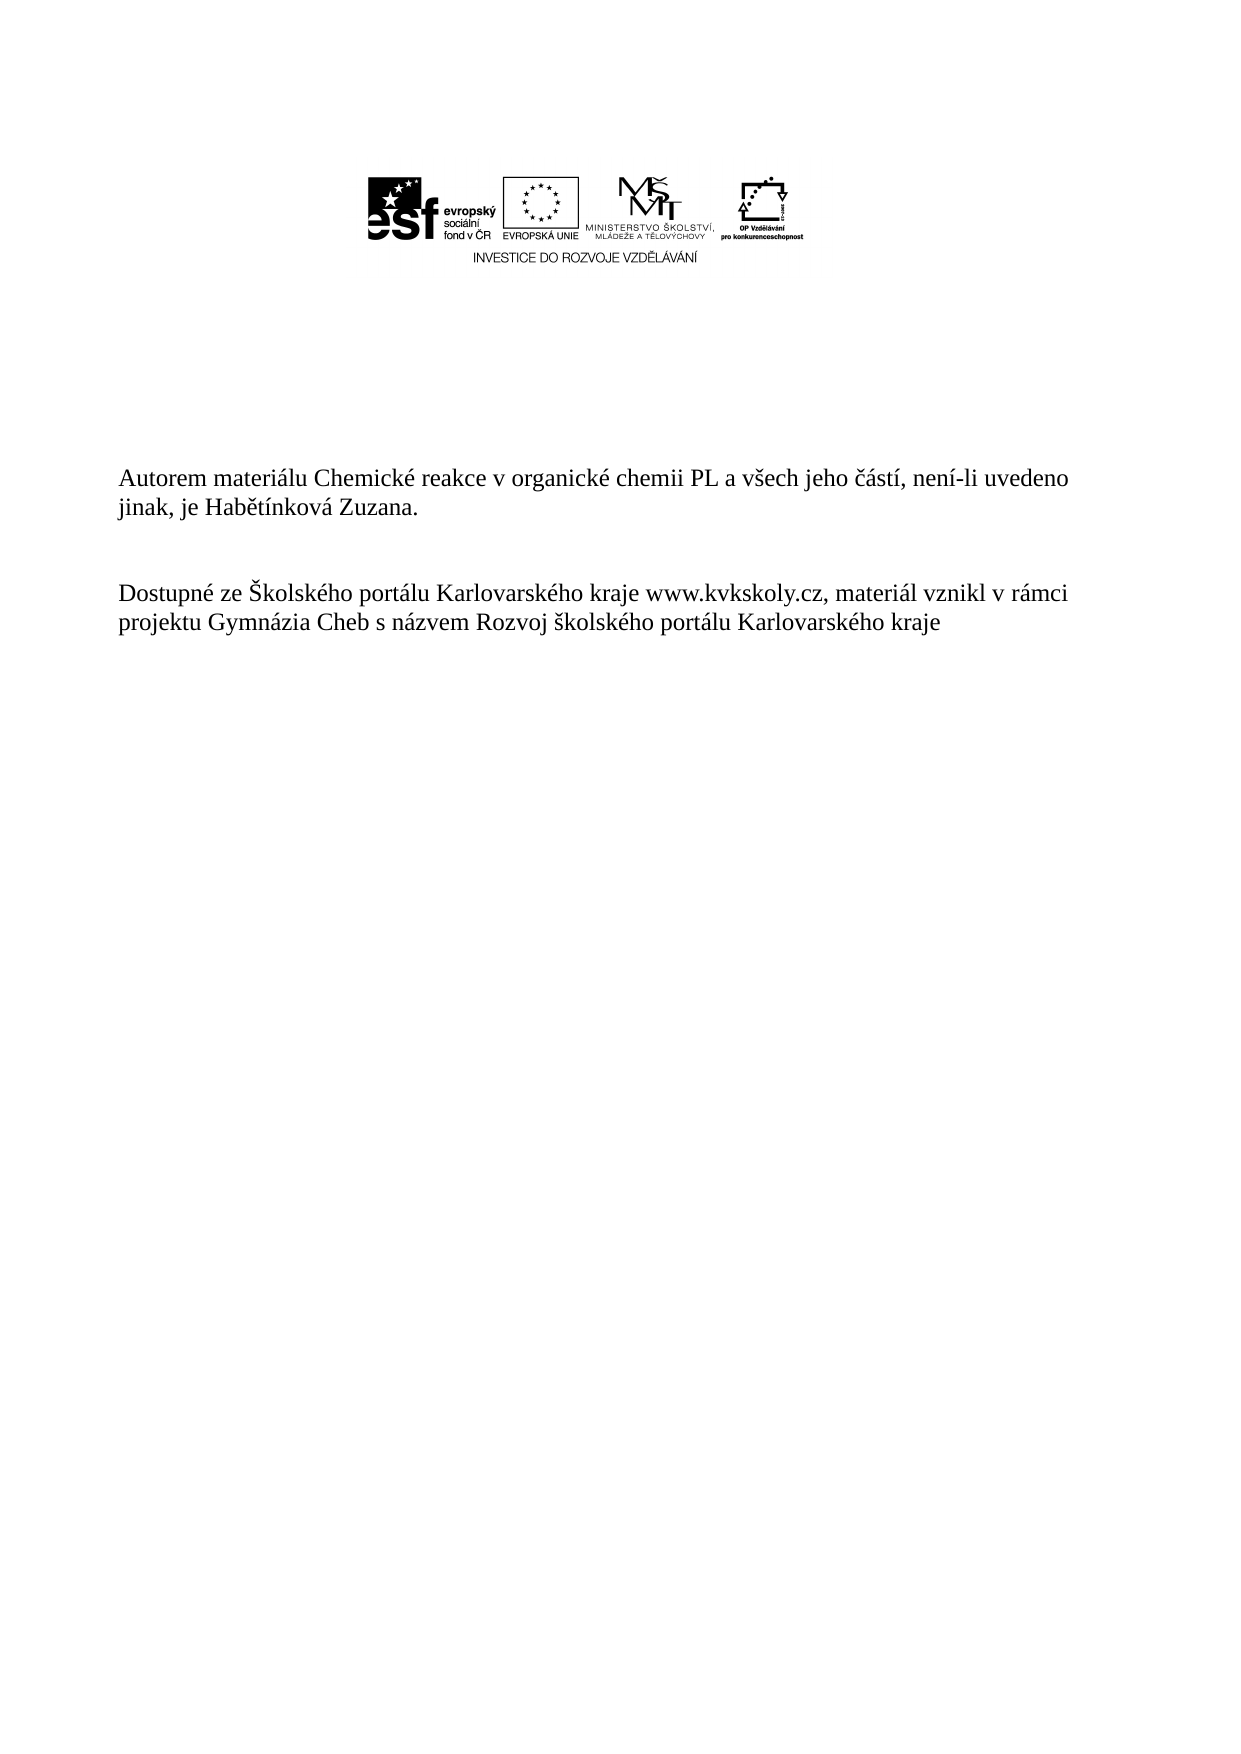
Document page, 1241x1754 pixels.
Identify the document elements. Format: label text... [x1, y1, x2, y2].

picture [346, 157, 833, 278]
text Dostupné ze Školského portálu Karlovarského kraje www.kvkskoly.cz, materiál vznikl v rámci projektu Gymnázia Cheb s názvem Rozvoj školského portálu Karlovarského kraje [118, 578, 1122, 636]
text Autorem materiálu Chemické reakce v organické chemii PL a všech jeho částí, není-li uvedeno jinak, je Habětínková Zuzana. [118, 463, 1122, 521]
